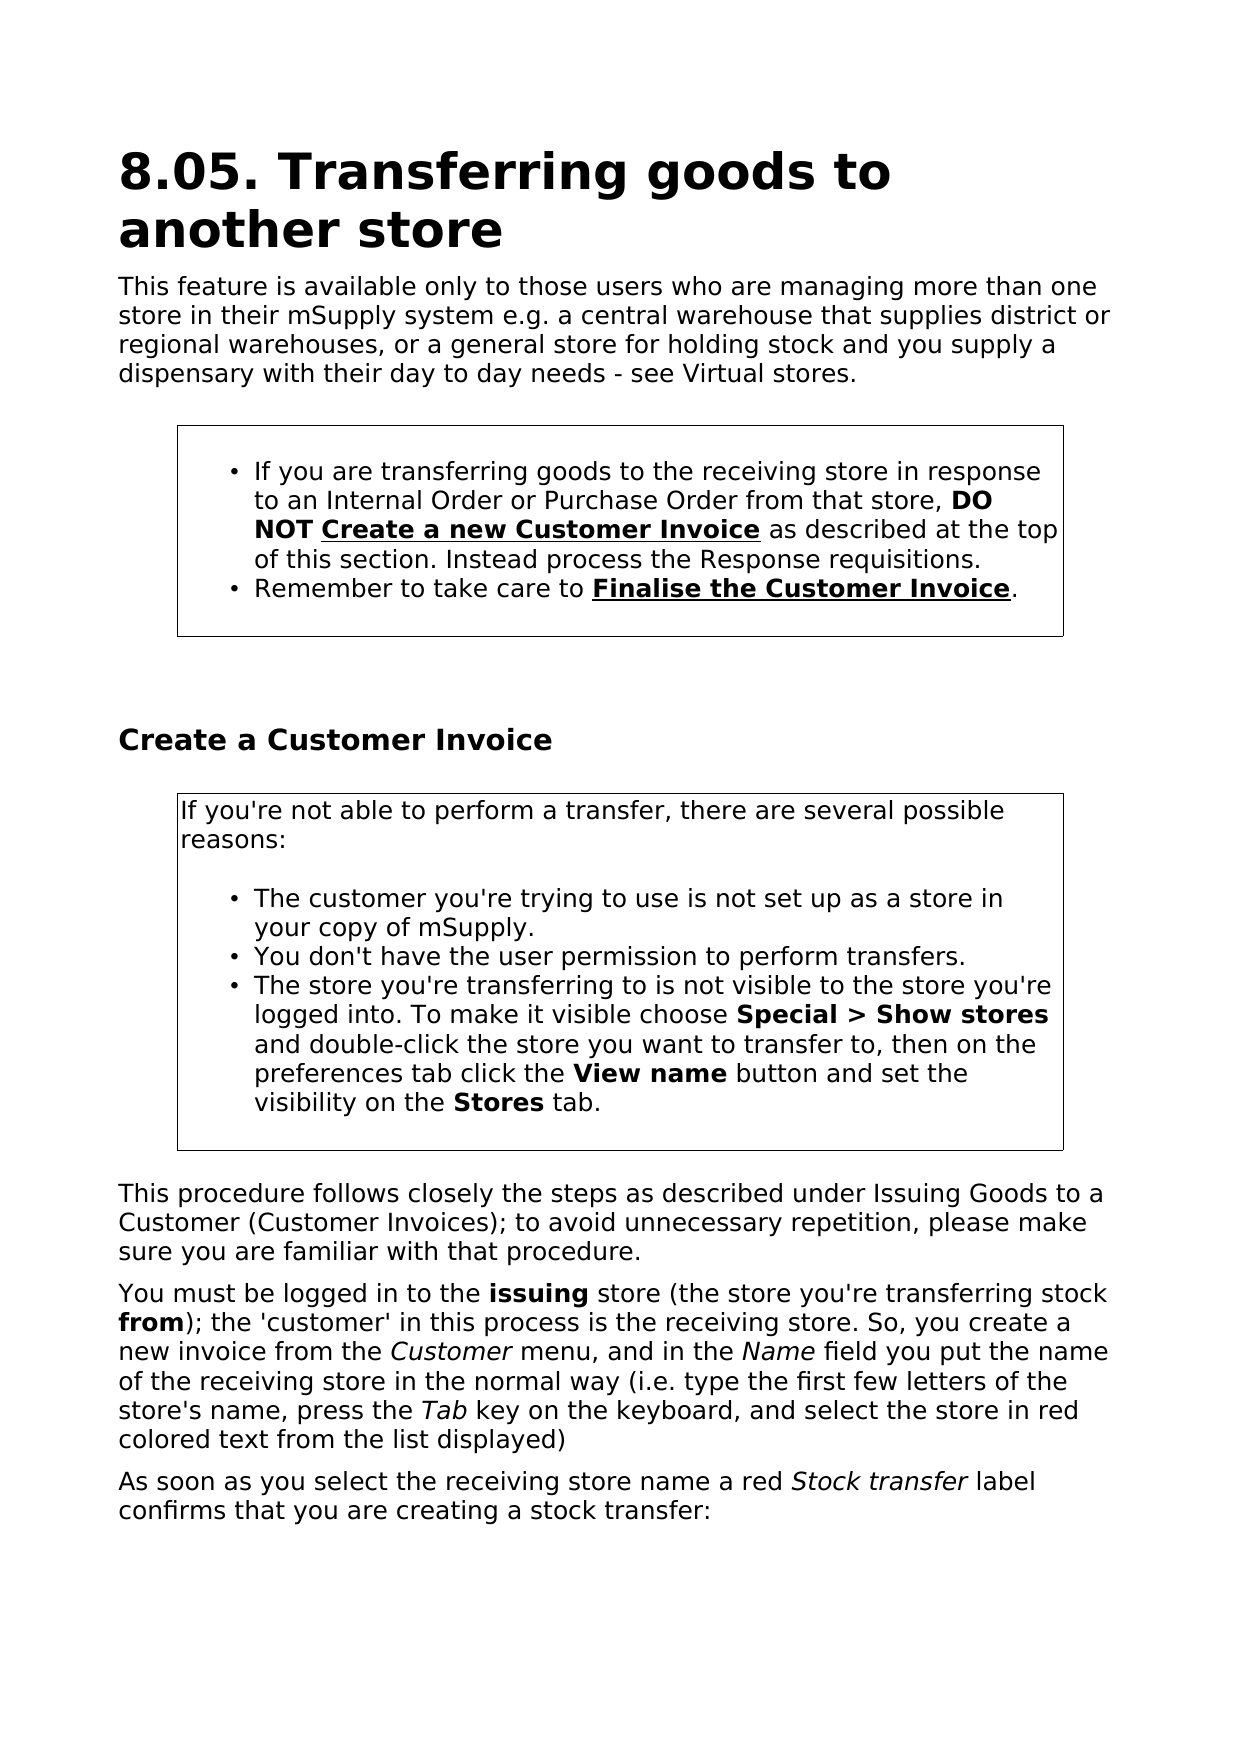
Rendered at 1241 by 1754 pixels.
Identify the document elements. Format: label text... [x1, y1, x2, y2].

subtitle 8.05. Transferring goods to another store [118, 143, 1122, 259]
subtitle Create a Customer Invoice [118, 723, 1122, 757]
text You must be logged in to the issuing store (the store you're transferring stock from); the 'customer' in this process is the receiving store. So, you create a new invoice from the Customer menu, and in the Name field you put the name of the receiving store in the normal way (i.e. type the first few letters of the store's name, press the Tab key on the keyboard, and select the store in red colored text from the list displayed) [118, 1279, 1122, 1454]
text This procedure follows closely the steps as described under Issuing Goods to a Customer (Customer Invoices); to avoid unnecessary repetition, please make sure you are familiar with that procedure. [118, 1179, 1122, 1267]
text This feature is available only to those users who are managing more than one store in their mSupply system e.g. a central warehouse that supplies district or regional warehouses, or a general store for holding stock and you supply a dispensary with their day to day needs - see Virtual stores. [118, 272, 1122, 389]
table_header If you're not able to perform a transfer, there are several possible reasons: The customer you're trying to use is not set up as a store in your copy of mSupply. You don't have the user permission to perform transfers. The store you're transferring to is not visible to the store you're logged into. To make it visible choose Special > Show stores and double-click the store you want to transfer to, then on the preferences tab click the View name button and set the visibility on the Stores tab. [178, 794, 1063, 1150]
table_header If you are transferring goods to the receiving store in response to an Internal Order or Purchase Order from that store, DO NOT Create a new Customer Invoice as described at the top of this section. Instead process the Response requisitions. Remember to take care to Finalise the Customer Invoice. [178, 426, 1063, 636]
text As soon as you select the receiving store name a red Stock transfer label confirms that you are creating a stock transfer: [118, 1467, 1122, 1525]
